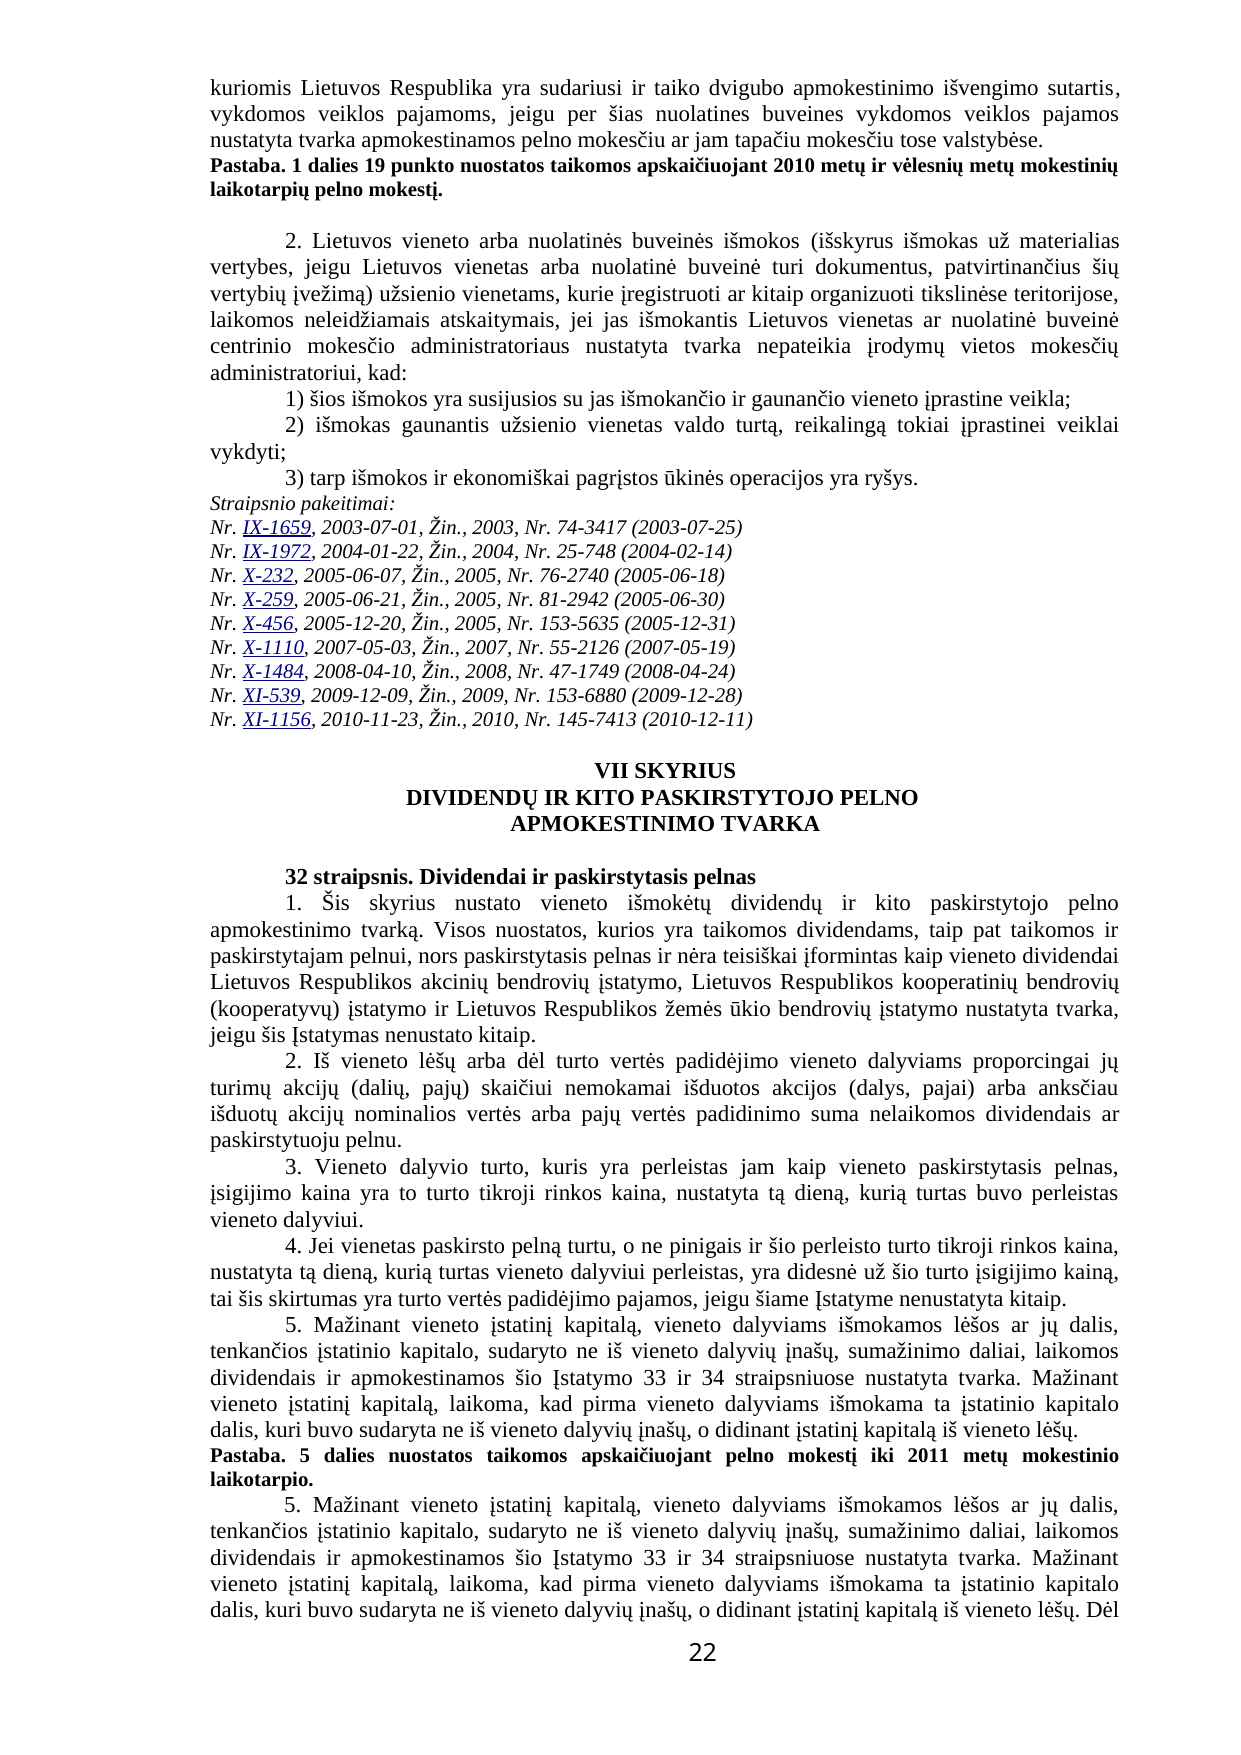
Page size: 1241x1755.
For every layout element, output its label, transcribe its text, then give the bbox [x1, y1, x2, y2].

text Nr. X-456, 2005-12-20, Žin., 2005, Nr. 153-5635 (2005-12-31) [210, 611, 1120, 635]
text Nr. X-232, 2005-06-07, Žin., 2005, Nr. 76-2740 (2005-06-18) [210, 563, 1120, 587]
text Pastaba. 1 dalies 19 punkto nuostatos taikomos apskaičiuojant 2010 metų ir vėlesnių metų mokestinių laikotarpių pelno mokestį. [210, 153, 1120, 201]
text kuriomis Lietuvos Respublika yra sudariusi ir taiko dvigubo apmokestinimo išvengimo sutartis, vykdomos veiklos pajamoms, jeigu per šias nuolatines buveines vykdomos veiklos pajamos nustatyta tvarka apmokestinamos pelno mokesčiu ar jam tapačiu mokesčiu tose valstybėse. [210, 73, 1120, 153]
text 4. Jei vienetas paskirsto pelną turtu, o ne pinigais ir šio perleisto turto tikroji rinkos kaina, nustatyta tą dieną, kurią turtas vieneto dalyviui perleistas, yra didesnė už šio turto įsigijimo kainą, tai šis skirtumas yra turto vertės padidėjimo pajamos, jeigu šiame Įstatyme nenustatyta kitaip. [210, 1232, 1120, 1311]
text VII SKYRIUS [210, 758, 1120, 784]
text Pastaba. 5 dalies nuostatos taikomos apskaičiuojant pelno mokestį iki 2011 metų mokestinio laikotarpio. [210, 1443, 1120, 1491]
text 1) šios išmokos yra susijusios su jas išmokančio ir gaunančio vieneto įprastine veikla; [210, 385, 1120, 412]
text 5. Mažinant vieneto įstatinį kapitalą, vieneto dalyviams išmokamos lėšos ar jų dalis, tenkančios įstatinio kapitalo, sudaryto ne iš vieneto dalyvių įnašų, sumažinimo daliai, laikomos dividendais ir apmokestinamos šio Įstatymo 33 ir 34 straipsniuose nustatyta tvarka. Mažinant vieneto įstatinį kapitalą, laikoma, kad pirma vieneto dalyviams išmokama ta įstatinio kapitalo dalis, kuri buvo sudaryta ne iš vieneto dalyvių įnašų, o didinant įstatinį kapitalą iš vieneto lėšų. Dėl [210, 1491, 1120, 1623]
text 3) tarp išmokos ir ekonomiškai pagrįstos ūkinės operacijos yra ryšys. [210, 464, 1120, 491]
text Nr. X-259, 2005-06-21, Žin., 2005, Nr. 81-2942 (2005-06-30) [210, 587, 1120, 611]
text Straipsnio pakeitimai: [210, 491, 1120, 515]
text Nr. IX-1972, 2004-01-22, Žin., 2004, Nr. 25-748 (2004-02-14) [210, 539, 1120, 563]
text Nr. XI-539, 2009-12-09, Žin., 2009, Nr. 153-6880 (2009-12-28) [210, 683, 1120, 707]
text 2) išmokas gaunantis užsienio vienetas valdo turtą, reikalingą tokiai įprastinei veiklai vykdyti; [210, 412, 1120, 464]
text 2. Iš vieneto lėšų arba dėl turto vertės padidėjimo vieneto dalyviams proporcingai jų turimų akcijų (dalių, pajų) skaičiui nemokamai išduotos akcijos (dalys, pajai) arba anksčiau išduotų akcijų nominalios vertės arba pajų vertės padidinimo suma nelaikomos dividendais ar paskirstytuoju pelnu. [210, 1047, 1120, 1153]
text Nr. XI-1156, 2010-11-23, Žin., 2010, Nr. 145-7413 (2010-12-11) [210, 707, 1120, 731]
text 5. Mažinant vieneto įstatinį kapitalą, vieneto dalyviams išmokamos lėšos ar jų dalis, tenkančios įstatinio kapitalo, sudaryto ne iš vieneto dalyvių įnašų, sumažinimo daliai, laikomos dividendais ir apmokestinamos šio Įstatymo 33 ir 34 straipsniuose nustatyta tvarka. Mažinant vieneto įstatinį kapitalą, laikoma, kad pirma vieneto dalyviams išmokama ta įstatinio kapitalo dalis, kuri buvo sudaryta ne iš vieneto dalyvių įnašų, o didinant įstatinį kapitalą iš vieneto lėšų. [210, 1311, 1120, 1443]
text 3. Vieneto dalyvio turto, kuris yra perleistas jam kaip vieneto paskirstytasis pelnas, įsigijimo kaina yra to turto tikroji rinkos kaina, nustatyta tą dieną, kurią turtas buvo perleistas vieneto dalyviui. [210, 1153, 1120, 1232]
text 2. Lietuvos vieneto arba nuolatinės buveinės išmokos (išskyrus išmokas už materialias vertybes, jeigu Lietuvos vienetas arba nuolatinė buveinė turi dokumentus, patvirtinančius šių vertybių įvežimą) užsienio vienetams, kurie įregistruoti ar kitaip organizuoti tikslinėse teritorijose, laikomos neleidžiamais atskaitymais, jei jas išmokantis Lietuvos vienetas ar nuolatinė buveinė centrinio mokesčio administratoriaus nustatyta tvarka nepateikia įrodymų vietos mokesčių administratoriui, kad: [210, 227, 1120, 385]
text 32 straipsnis. Dividendai ir paskirstytasis pelnas [210, 863, 1120, 889]
text Nr. X-1110, 2007-05-03, Žin., 2007, Nr. 55-2126 (2007-05-19) [210, 635, 1120, 659]
text DIVIDENDŲ IR KITO PASKIRSTYTOJO PELNO APMOKESTINIMO TVARKA [210, 784, 1120, 837]
text Nr. X-1484, 2008-04-10, Žin., 2008, Nr. 47-1749 (2008-04-24) [210, 659, 1120, 683]
text 1. Šis skyrius nustato vieneto išmokėtų dividendų ir kito paskirstytojo pelno apmokestinimo tvarką. Visos nuostatos, kurios yra taikomos dividendams, taip pat taikomos ir paskirstytajam pelnui, nors paskirstytasis pelnas ir nėra teisiškai įformintas kaip vieneto dividendai Lietuvos Respublikos akcinių bendrovių įstatymo, Lietuvos Respublikos kooperatinių bendrovių (kooperatyvų) įstatymo ir Lietuvos Respublikos žemės ūkio bendrovių įstatymo nustatyta tvarka, jeigu šis Įstatymas nenustato kitaip. [210, 889, 1120, 1047]
text Nr. IX-1659, 2003-07-01, Žin., 2003, Nr. 74-3417 (2003-07-25) [210, 515, 1120, 539]
